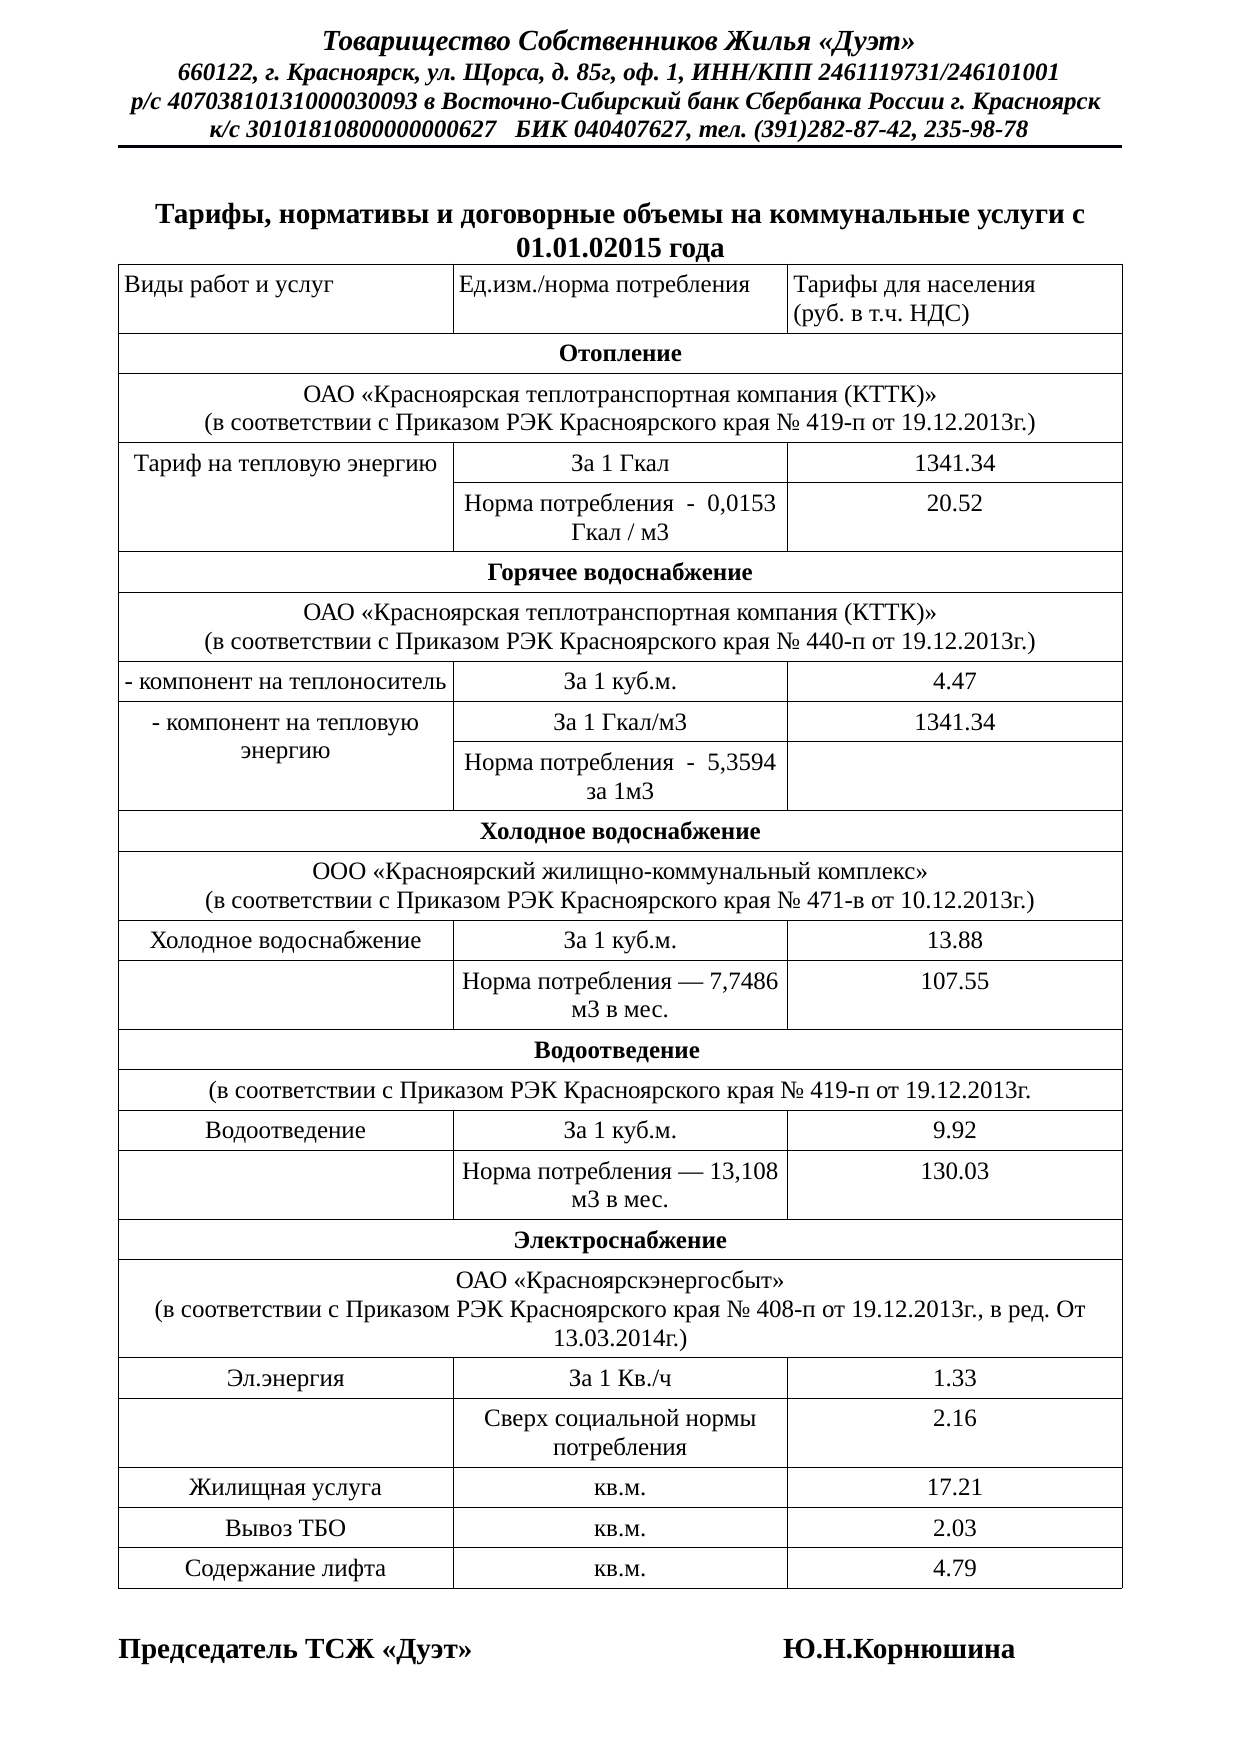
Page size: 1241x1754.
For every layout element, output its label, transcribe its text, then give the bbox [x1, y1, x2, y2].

table_cell Содержание лифта [119, 1548, 453, 1588]
table_cell За 1 Кв./ч [454, 1358, 787, 1397]
table_cell 2,16 [788, 1399, 1122, 1467]
table_cell Отопление [119, 334, 1122, 373]
table_cell 1,33 [788, 1358, 1122, 1397]
table_cell За 1 куб.м. [454, 921, 787, 960]
text Тарифы, нормативы и договорные объемы на коммунальные услуги с 01.01.02015 года [118, 196, 1122, 263]
table_header кв.м. [454, 1508, 787, 1547]
table_cell 20,52 [788, 483, 1122, 551]
table_cell За 1 куб.м. [454, 1111, 787, 1150]
table_cell За 1 Гкал [454, 443, 787, 482]
table_cell ООО «Красноярский жилищно-коммунальный комплекс» (в соответствии с Приказом РЭК Красноярского края № 471-в от 10.12.2013г.) [119, 852, 1122, 920]
table_cell Норма потребления — 7,7486 м3 в мес. [454, 961, 787, 1029]
table_cell - компонент на тепловую энергию [119, 702, 453, 810]
table_cell 9,92 [788, 1111, 1122, 1150]
table_cell Норма потребления — 13,108 м3 в мес. [454, 1151, 787, 1219]
table_cell 17.21 [788, 1468, 1122, 1507]
table_cell 130,03 [788, 1151, 1122, 1219]
table_cell За 1 куб.м. [454, 662, 787, 701]
table_cell 4,47 [788, 662, 1122, 701]
table_header Вывоз ТБО [119, 1508, 453, 1547]
table_cell 4,79 [788, 1548, 1122, 1588]
table_cell Жилищная услуга [119, 1468, 453, 1507]
table_header 2,03 [788, 1508, 1122, 1547]
table_header Ед.изм./норма потребления [454, 265, 787, 332]
table_cell Водоотведение [119, 1030, 1122, 1069]
text Председатель ТСЖ «Дуэт» Ю.Н.Корнюшина [118, 1631, 1122, 1664]
table_cell [788, 742, 1122, 810]
table_cell Тариф на тепловую энергию [119, 443, 453, 551]
table_cell [119, 1399, 453, 1467]
text Товарищество Собственников Жилья «Дуэт» [118, 23, 1122, 57]
table_cell [119, 961, 453, 1029]
table_cell 1341,34 [788, 443, 1122, 482]
table_cell Холодное водоснабжение [119, 811, 1122, 851]
table_cell [119, 1151, 453, 1219]
table_cell 107,55 [788, 961, 1122, 1029]
table_header Виды работ и услуг [119, 265, 453, 332]
table_cell ОАО «Красноярскэнергосбыт» (в соответствии с Приказом РЭК Красноярского края № 408-п от 19.12.2013г., в ред. От 13.03.2014г.) [119, 1260, 1122, 1357]
table_cell ОАО «Красноярская теплотранспортная компания (КТТК)» (в соответствии с Приказом РЭК Красноярского края № 419-п от 19.12.2013г.) [119, 374, 1122, 442]
table_cell кв.м. [454, 1548, 787, 1588]
table_cell Холодное водоснабжение [119, 921, 453, 960]
text р/с 40703810131000030093 в Восточно-Сибирский банк Сбербанка России г. Красноярск [118, 86, 1122, 114]
table_cell Норма потребления - 0,0153 Гкал / м3 [454, 483, 787, 551]
table_cell - компонент на теплоноситель [119, 662, 453, 701]
table_cell ОАО «Красноярская теплотранспортная компания (КТТК)» (в соответствии с Приказом РЭК Красноярского края № 440-п от 19.12.2013г.) [119, 593, 1122, 661]
table_cell (в соответствии с Приказом РЭК Красноярского края № 419-п от 19.12.2013г. [119, 1070, 1122, 1110]
table_cell За 1 Гкал/м3 [454, 702, 787, 741]
text 660122, г. Красноярск, ул. Щорса, д. 85г, оф. 1, ИНН/КПП 2461119731/246101001 [118, 57, 1122, 86]
table_cell Норма потребления - 5,3594 за 1м3 [454, 742, 787, 810]
table_cell кв.м. [454, 1468, 787, 1507]
table_cell Горячее водоснабжение [119, 552, 1122, 592]
table_cell Водоотведение [119, 1111, 453, 1150]
table_cell 13,88 [788, 921, 1122, 960]
table_cell 1341,34 [788, 702, 1122, 741]
table_header Тарифы для населения (руб. в т.ч. НДС) [788, 265, 1122, 332]
text к/с 30101810800000000627 БИК 040407627, тел. (391)282-87-42, 235-98-78 [118, 114, 1122, 145]
table_cell Сверх социальной нормы потребления [454, 1399, 787, 1467]
table_cell Электроснабжение [119, 1220, 1122, 1259]
table_cell Эл.энергия [119, 1358, 453, 1397]
